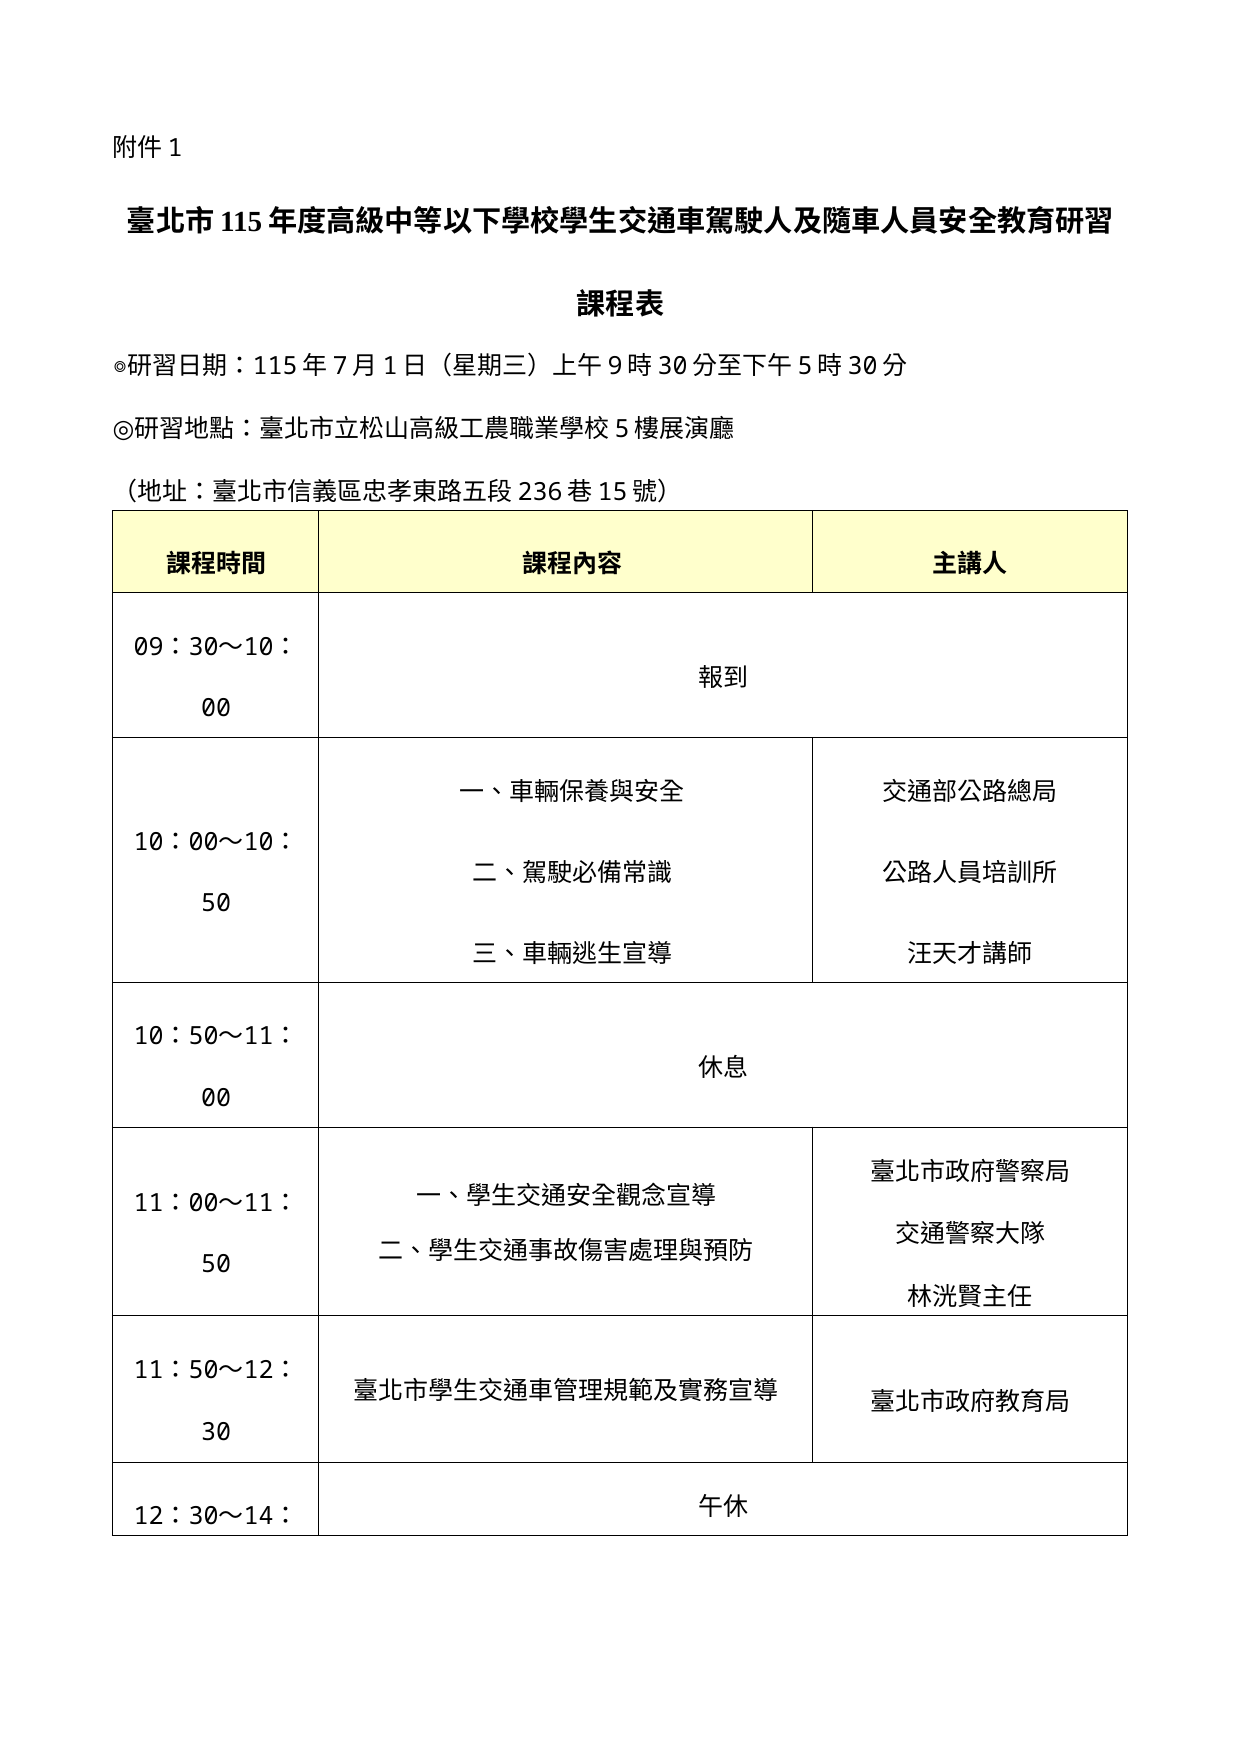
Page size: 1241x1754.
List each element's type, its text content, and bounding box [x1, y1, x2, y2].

table_cell 報到 [319, 593, 1127, 737]
text 課程表 [112, 260, 1128, 322]
table_header 課程內容 [319, 511, 812, 592]
table_cell 臺北市政府教育局 [813, 1316, 1127, 1462]
table_cell 臺北市政府警察局 交通警察大隊 林洸賢主任 [813, 1128, 1127, 1315]
text 臺北市115年度高級中等以下學校學生交通車駕駛人及隨車人員安全教育研習 [112, 177, 1128, 239]
table_cell 09：30～10：00 [113, 593, 318, 737]
table_cell 午休 [319, 1463, 1127, 1534]
text ◎研習地點：臺北市立松山高級工農職業學校5樓展演廳 [112, 385, 1128, 447]
table_cell 休息 [319, 983, 1127, 1127]
table_header 課程時間 [113, 511, 318, 592]
table_cell 一、車輛保養與安全 二、駕駛必備常識 三、車輛逃生宣導 [319, 738, 812, 982]
text 附件1 [112, 104, 1128, 166]
table_cell 11：50～12：30 [113, 1316, 318, 1462]
text （地址：臺北市信義區忠孝東路五段236巷15號） [112, 447, 1128, 510]
table_header 主講人 [813, 511, 1127, 592]
table_cell 10：50～11：00 [113, 983, 318, 1127]
table_cell 10：00～10：50 [113, 738, 318, 982]
table_cell 交通部公路總局 公路人員培訓所 汪天才講師 [813, 738, 1127, 982]
table_cell 11：00～11：50 [113, 1128, 318, 1315]
table_cell 一、學生交通安全觀念宣導 二、學生交通事故傷害處理與預防 [319, 1128, 812, 1315]
text ◎研習日期：115年7月1日（星期三）上午9時30分至下午5時30分 [112, 333, 1128, 385]
table_cell 12：30～14： [113, 1463, 318, 1534]
table_cell 臺北市學生交通車管理規範及實務宣導 [319, 1316, 812, 1462]
